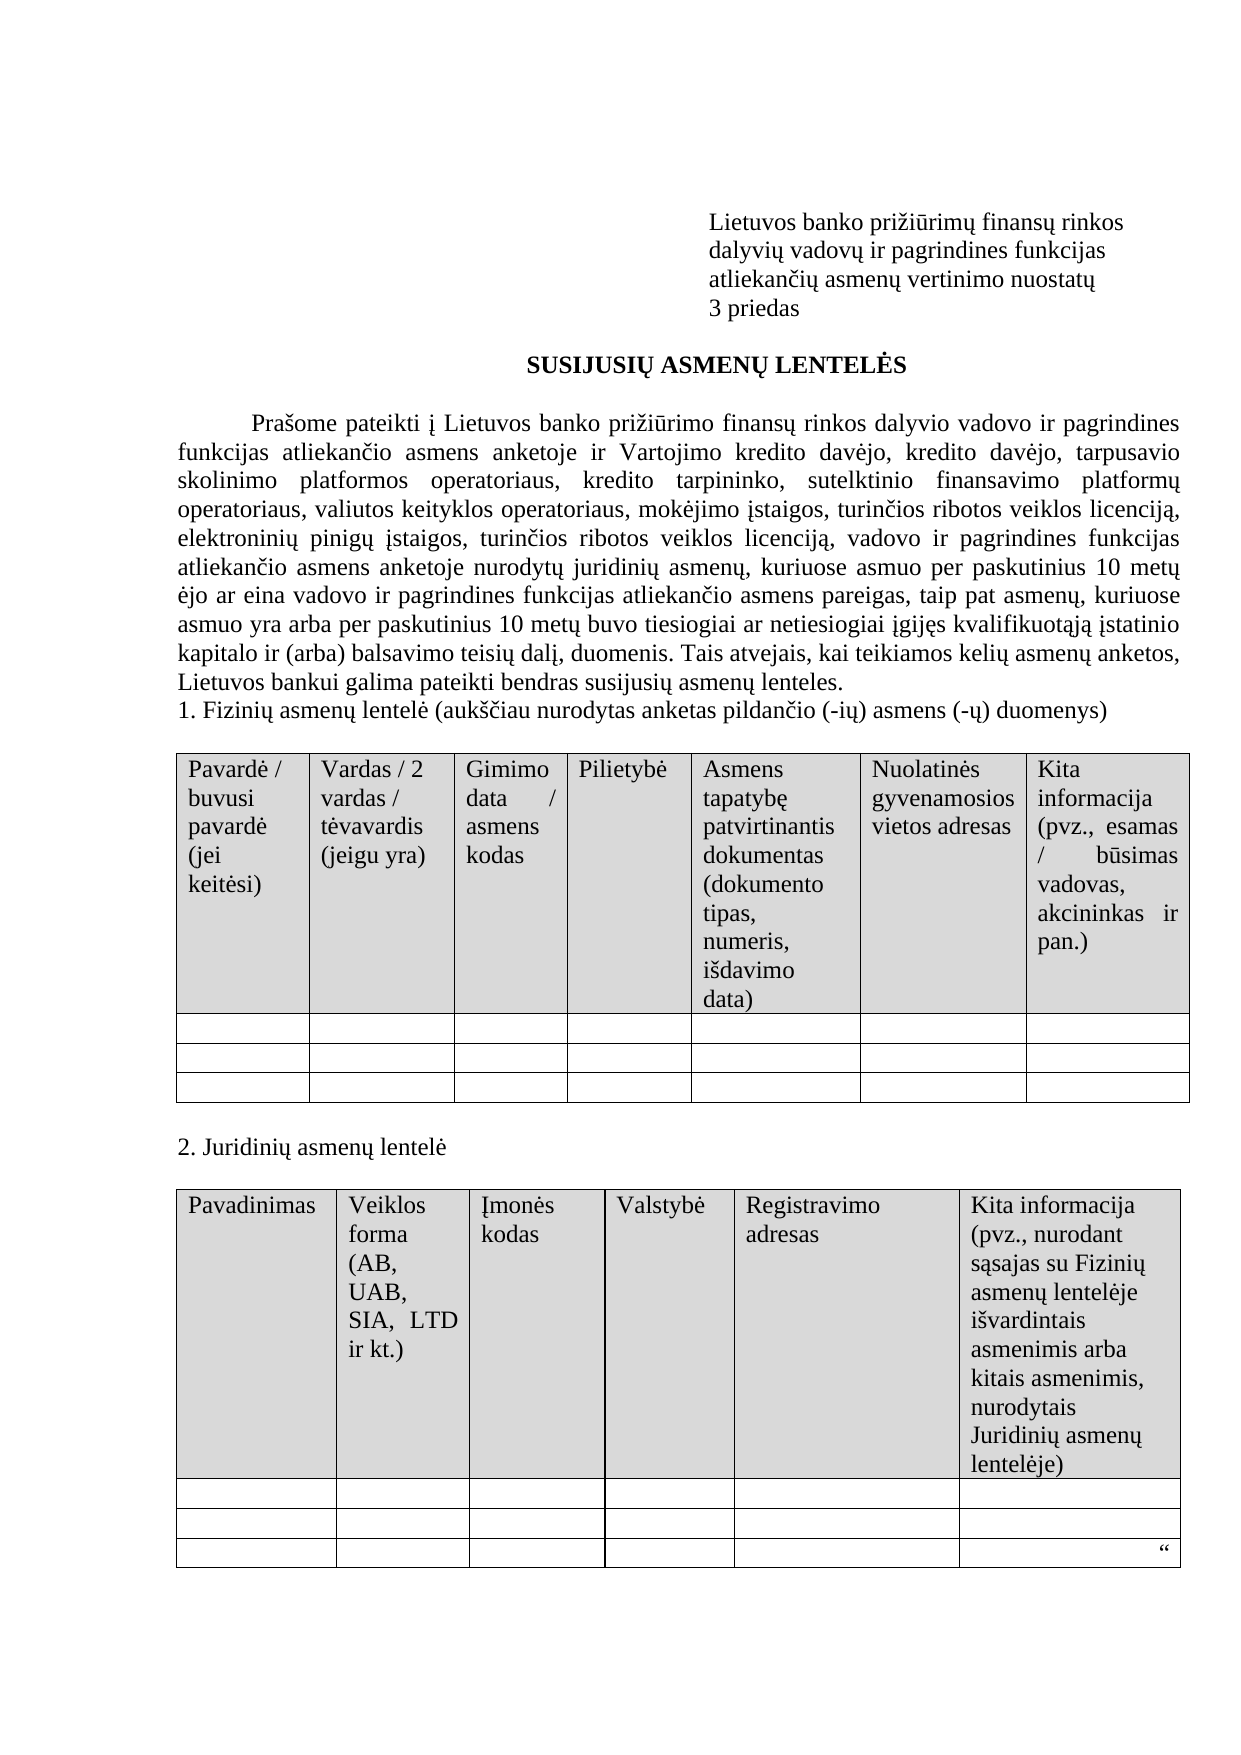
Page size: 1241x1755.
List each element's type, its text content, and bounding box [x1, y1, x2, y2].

table_cell [568, 1073, 691, 1102]
table_header Įmonės kodas [470, 1190, 604, 1478]
table_cell [337, 1509, 469, 1537]
table_cell [692, 1014, 860, 1042]
table_cell [177, 1044, 309, 1072]
table_header Gimimo data / asmens kodas [455, 754, 567, 1013]
table_cell [1027, 1014, 1189, 1042]
table_cell [310, 1044, 454, 1072]
table_cell [692, 1044, 860, 1072]
table_header Valstybė [606, 1190, 734, 1478]
text 1. Fizinių asmenų lentelė (aukščiau nurodytas anketas pildančio (-ių) asmens (-ų) duomenys) [177, 695, 1181, 724]
table_header Vardas / 2 vardas / tėvavardis (jeigu yra) [310, 754, 454, 1013]
table_cell [568, 1044, 691, 1072]
table_cell [606, 1509, 734, 1537]
table_cell [735, 1539, 959, 1567]
table_cell [606, 1479, 734, 1508]
table_cell [455, 1073, 567, 1102]
text atliekančių asmenų vertinimo nuostatų [709, 264, 1181, 293]
table_cell [310, 1014, 454, 1042]
table_cell [455, 1014, 567, 1042]
table_cell [337, 1539, 469, 1567]
table_cell [177, 1073, 309, 1102]
table_cell [960, 1509, 1180, 1537]
text 2. Juridinių asmenų lentelė [177, 1132, 1181, 1161]
table_cell [1027, 1044, 1189, 1072]
text Prašome pateikti į Lietuvos banko prižiūrimo finansų rinkos dalyvio vadovo ir pagrindines funkcijas atliekančio asmens anketoje ir Vartojimo kredito davėjo, kredito davėjo, tarpusavio skolinimo platformos operatoriaus, kredito tarpininko, sutelktinio finansavimo platformų operatoriaus, valiutos keityklos operatoriaus, mokėjimo įstaigos, turinčios ribotos veiklos licenciją, elektroninių pinigų įstaigos, turinčios ribotos veiklos licenciją, vadovo ir pagrindines funkcijas atliekančio asmens anketoje nurodytų juridinių asmenų, kuriuose asmuo per paskutinius 10 metų ėjo ar eina vadovo ir pagrindines funkcijas atliekančio asmens pareigas, taip pat asmenų, kuriuose asmuo yra arba per paskutinius 10 metų buvo tiesiogiai ar netiesiogiai įgijęs kvalifikuotąją įstatinio kapitalo ir (arba) balsavimo teisių dalį, duomenis. Tais atvejais, kai teikiamos kelių asmenų anketos, Lietuvos bankui galima pateikti bendras susijusių asmenų lenteles. [177, 408, 1181, 695]
table_cell [861, 1014, 1026, 1042]
table_header Registravimo adresas [735, 1190, 959, 1478]
table_cell [177, 1539, 336, 1567]
table_cell “ [960, 1539, 1180, 1567]
text SUSIJUSIŲ ASMENŲ LENTELĖS [177, 350, 1181, 379]
table_cell [310, 1073, 454, 1102]
table_header Veiklos forma (AB, UAB, SIA, LTD ir kt.) [337, 1190, 469, 1478]
table_header Nuolatinės gyvenamosios vietos adresas [861, 754, 1026, 1013]
table_header Kita informacija (pvz., esamas / būsimas vadovas, akcininkas ir pan.) [1027, 754, 1189, 1013]
table_cell [470, 1479, 604, 1508]
table_cell [177, 1014, 309, 1042]
table_cell [455, 1044, 567, 1072]
table_cell [1027, 1073, 1189, 1102]
text 3 priedas [709, 293, 1181, 322]
table_header Kita informacija (pvz., nurodant sąsajas su Fizinių asmenų lentelėje išvardintais asmenimis arba kitais asmenimis, nurodytais Juridinių asmenų lentelėje) [960, 1190, 1180, 1478]
table_cell [861, 1073, 1026, 1102]
text dalyvių vadovų ir pagrindines funkcijas [709, 235, 1181, 264]
text Lietuvos banko prižiūrimų finansų rinkos [709, 207, 1181, 235]
table_cell [337, 1479, 469, 1508]
table_header Pilietybė [568, 754, 691, 1013]
table_cell [692, 1073, 860, 1102]
table_cell [568, 1014, 691, 1042]
table_cell [735, 1479, 959, 1508]
table_header Asmens tapatybę patvirtinantis dokumentas (dokumento tipas, numeris, išdavimo data) [692, 754, 860, 1013]
table_cell [735, 1509, 959, 1537]
table_cell [606, 1539, 734, 1567]
table_header Pavadinimas [177, 1190, 336, 1478]
table_cell [470, 1509, 604, 1537]
table_cell [470, 1539, 604, 1567]
table_cell [177, 1479, 336, 1508]
table_header Pavardė / buvusi pavardė (jei keitėsi) [177, 754, 309, 1013]
table_cell [960, 1479, 1180, 1508]
table_cell [861, 1044, 1026, 1072]
table_cell [177, 1509, 336, 1537]
